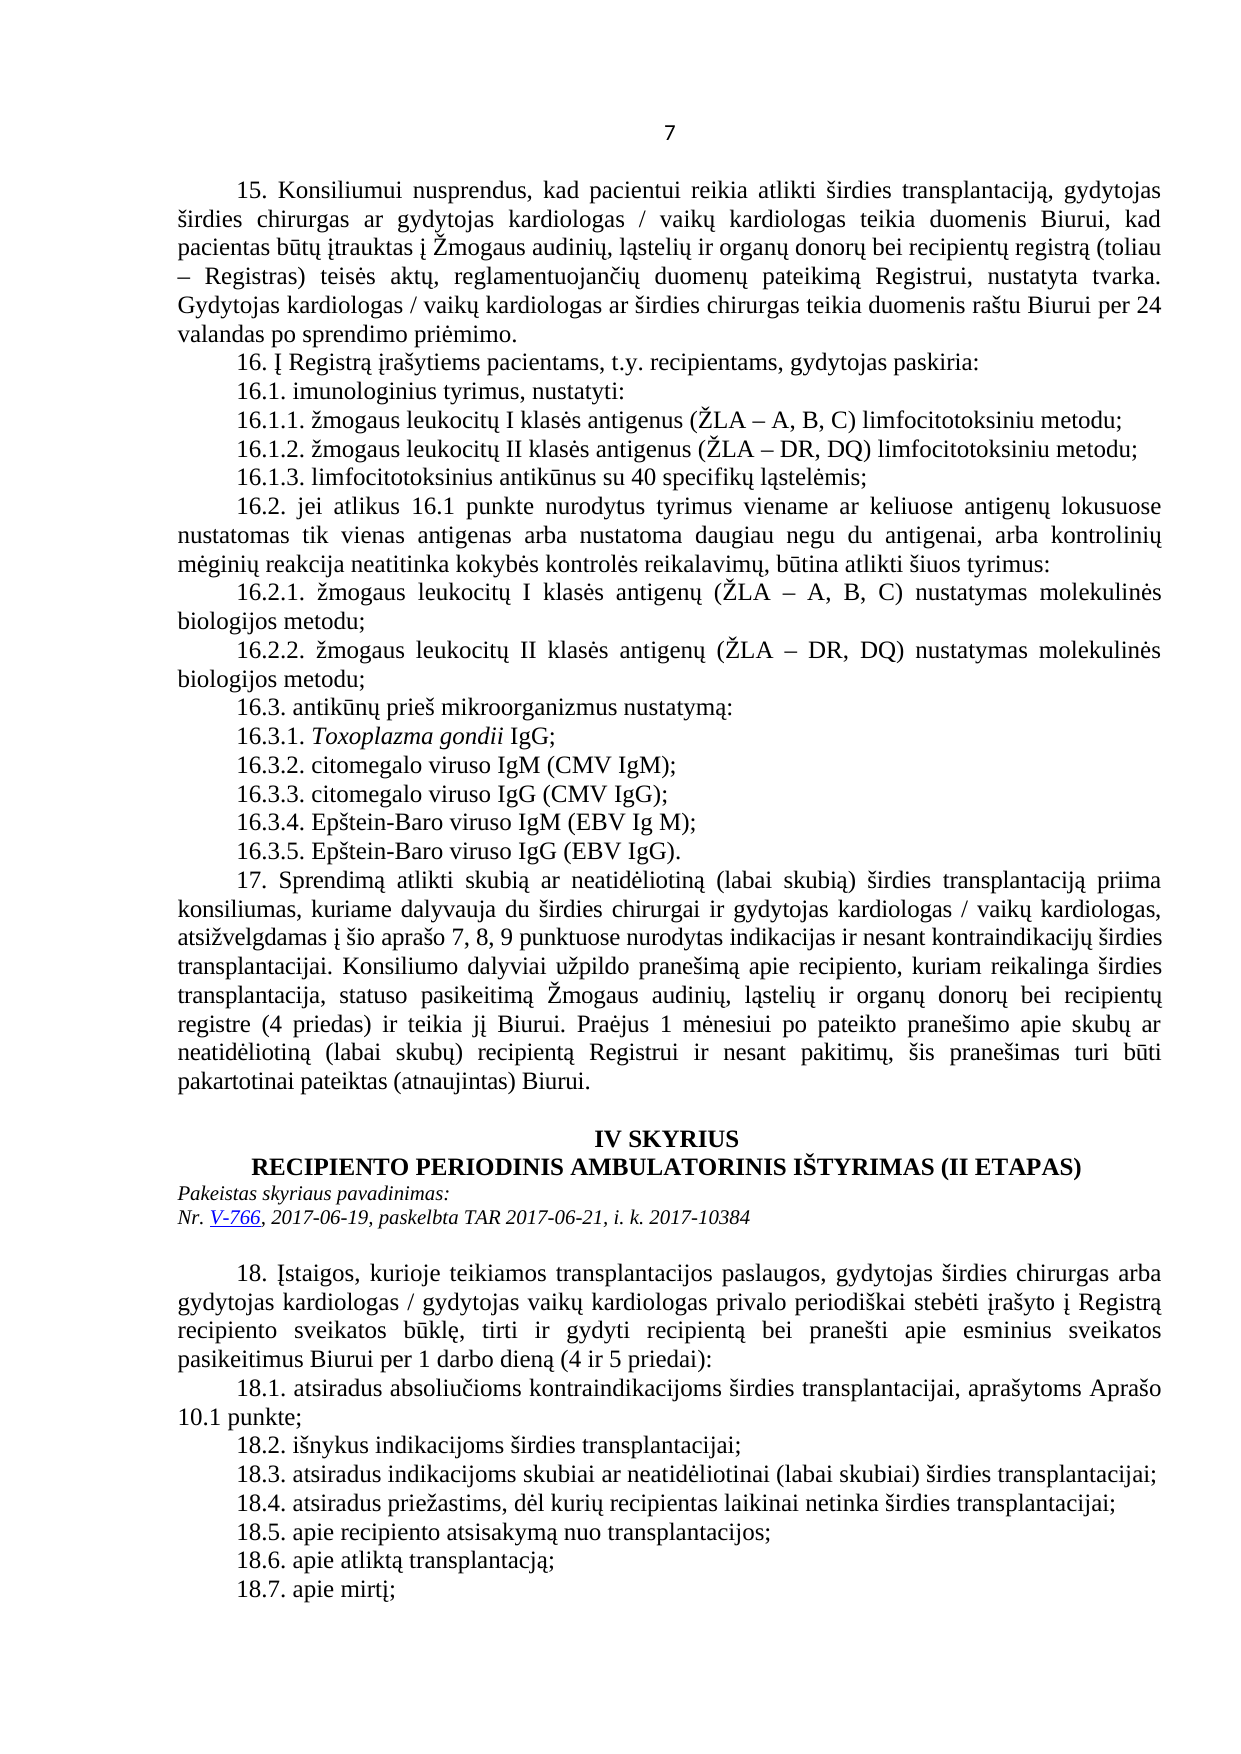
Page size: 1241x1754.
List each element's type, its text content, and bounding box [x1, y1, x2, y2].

text 16.1.3. limfocitotoksinius antikūnus su 40 specifikų ląstelėmis; [177, 462, 1162, 491]
text 15. Konsiliumui nusprendus, kad pacientui reikia atlikti širdies transplantaciją, gydytojas širdies chirurgas ar gydytojas kardiologas / vaikų kardiologas teikia duomenis Biurui, kad pacientas būtų įtrauktas į Žmogaus audinių, ląstelių ir organų donorų bei recipientų registrą (toliau – Registras) teisės aktų, reglamentuojančių duomenų pateikimą Registrui, nustatyta tvarka. Gydytojas kardiologas / vaikų kardiologas ar širdies chirurgas teikia duomenis raštu Biurui per 24 valandas po sprendimo priėmimo. [177, 175, 1162, 347]
text 16.2.2. žmogaus leukocitų II klasės antigenų (ŽLA – DR, DQ) nustatymas molekulinės biologijos metodu; [177, 635, 1162, 692]
text Nr. V-766, 2017-06-19, paskelbta TAR 2017-06-21, i. k. 2017-10384 [177, 1205, 1162, 1229]
text 16.3.4. Epštein-Baro viruso IgM (EBV Ig M); [177, 807, 1162, 836]
text 18.4. atsiradus priežastims, dėl kurių recipientas laikinai netinka širdies transplantacijai; [177, 1488, 1162, 1517]
text 16.3. antikūnų prieš mikroorganizmus nustatymą: [177, 692, 1162, 721]
text 16.3.2. citomegalo viruso IgM (CMV IgM); [177, 750, 1162, 779]
text 18.2. išnykus indikacijoms širdies transplantacijai; [177, 1431, 1162, 1459]
text 16.1.2. žmogaus leukocitų II klasės antigenus (ŽLA – DR, DQ) limfocitotoksiniu metodu; [177, 434, 1162, 462]
text 18.3. atsiradus indikacijoms skubiai ar neatidėliotinai (labai skubiai) širdies transplantacijai; [177, 1459, 1162, 1488]
text 16.3.1. Toxoplazma gondii IgG; [177, 721, 1162, 750]
text 18. Įstaigos, kurioje teikiamos transplantacijos paslaugos, gydytojas širdies chirurgas arba gydytojas kardiologas / gydytojas vaikų kardiologas privalo periodiškai stebėti įrašyto į Registrą recipiento sveikatos būklę, tirti ir gydyti recipientą bei pranešti apie esminius sveikatos pasikeitimus Biurui per 1 darbo dieną (4 ir 5 priedai): [177, 1258, 1162, 1373]
text 16.1. imunologinius tyrimus, nustatyti: [177, 376, 1162, 405]
text 18.5. apie recipiento atsisakymą nuo transplantacijos; [177, 1517, 1162, 1546]
text 16.3.5. Epštein-Baro viruso IgG (EBV IgG). [177, 836, 1162, 865]
text Pakeistas skyriaus pavadinimas: [177, 1181, 1162, 1205]
text 18.6. apie atliktą transplantacją; [177, 1546, 1162, 1574]
text 16.1.1. žmogaus leukocitų I klasės antigenus (ŽLA – A, B, C) limfocitotoksiniu metodu; [177, 405, 1162, 434]
text 16.2.1. žmogaus leukocitų I klasės antigenų (ŽLA – A, B, C) nustatymas molekulinės biologijos metodu; [177, 577, 1162, 635]
text 16.2. jei atlikus 16.1 punkte nurodytus tyrimus viename ar keliuose antigenų lokusuose nustatomas tik vienas antigenas arba nustatoma daugiau negu du antigenai, arba kontrolinių mėginių reakcija neatitinka kokybės kontrolės reikalavimų, būtina atlikti šiuos tyrimus: [177, 491, 1162, 577]
text 18.7. apie mirtį; [177, 1574, 1162, 1603]
text 16. Į Registrą įrašytiems pacientams, t.y. recipientams, gydytojas paskiria: [177, 347, 1162, 376]
text 16.3.3. citomegalo viruso IgG (CMV IgG); [177, 779, 1162, 807]
text 17. Sprendimą atlikti skubią ar neatidėliotiną (labai skubią) širdies transplantaciją priima konsiliumas, kuriame dalyvauja du širdies chirurgai ir gydytojas kardiologas / vaikų kardiologas, atsižvelgdamas į šio aprašo 7, 8, 9 punktuose nurodytas indikacijas ir nesant kontraindikacijų širdies transplantacijai. Konsiliumo dalyviai užpildo pranešimą apie recipiento, kuriam reikalinga širdies transplantacija, statuso pasikeitimą Žmogaus audinių, ląstelių ir organų donorų bei recipientų registre (4 priedas) ir teikia jį Biurui. Praėjus 1 mėnesiui po pateikto pranešimo apie skubų ar neatidėliotiną (labai skubų) recipientą Registrui ir nesant pakitimų, šis pranešimas turi būti pakartotinai pateiktas (atnaujintas) Biurui. [177, 865, 1162, 1095]
text 18.1. atsiradus absoliučioms kontraindikacijoms širdies transplantacijai, aprašytoms Aprašo 10.1 punkte; [177, 1373, 1162, 1431]
text IV SKYRIUS RECIPIENTO PERIODINIS AMBULATORINIS IŠTYRIMAS (II ETAPAS) [177, 1124, 1162, 1181]
